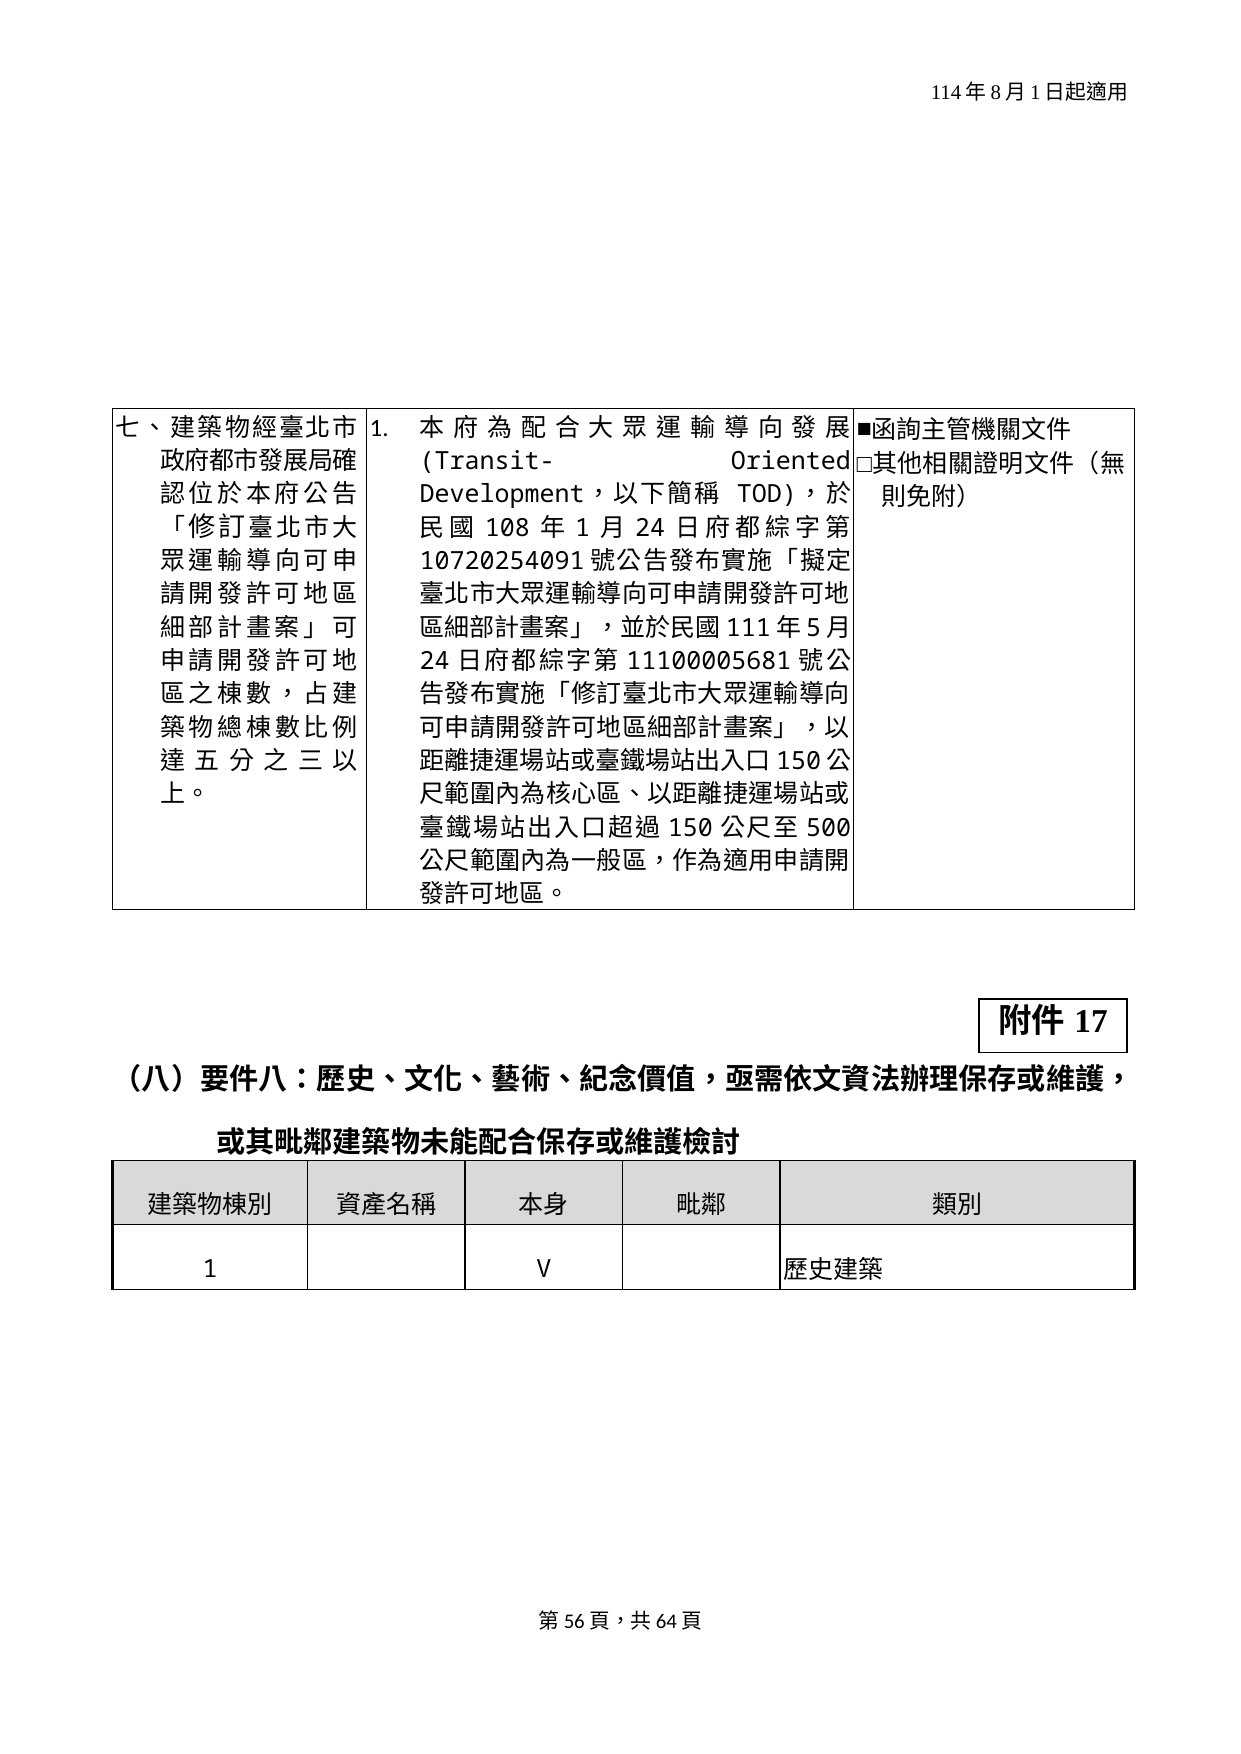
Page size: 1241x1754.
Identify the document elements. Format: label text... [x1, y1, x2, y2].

table_cell 本府為配合大眾運輸導向發展(Transit- Oriented Development，以下簡稱 TOD)，於民國108年1月24日府都綜字第10720254091號公告發布實施「擬定臺北市大眾運輸導向可申請開發許可地區細部計畫案」，並於民國111年5月24日府都綜字第11100005681號公告發布實施「修訂臺北市大眾運輸導向可申請開發許可地區細部計畫案」，以距離捷運場站或臺鐵場站出入口150公尺範圍內為核心區、以距離捷運場站或臺鐵場站出入口超過150公尺至500公尺範圍內為一般區，作為適用申請開發許可地區。 [367, 409, 853, 909]
table_header 建築物棟別 [114, 1161, 307, 1224]
table_cell 七、建築物經臺北市政府都市發展局確認位於本府公告「修訂臺北市大眾運輸導向可申請開發許可地區細部計畫案」可申請開發許可地區之棟數，占建築物總棟數比例達五分之三以上。 [113, 409, 366, 909]
table_cell ■函詢主管機關文件 □其他相關證明文件（無則免附） [854, 409, 1134, 909]
table_header 毗鄰 [623, 1161, 779, 1224]
table_cell [308, 1225, 464, 1289]
table_header 資產名稱 [308, 1161, 464, 1224]
table_cell [623, 1225, 779, 1289]
table_cell V [466, 1225, 622, 1289]
table_cell 1 [114, 1225, 307, 1289]
table_header 本身 [466, 1161, 622, 1224]
table_header 類別 [781, 1161, 1133, 1224]
table_cell 歷史建築 [781, 1225, 1133, 1289]
text （八）要件八：歷史、文化、藝術、紀念價值，亟需依文資法辦理保存或維護，或其毗鄰建築物未能配合保存或維護檢討 [112, 1035, 1128, 1160]
